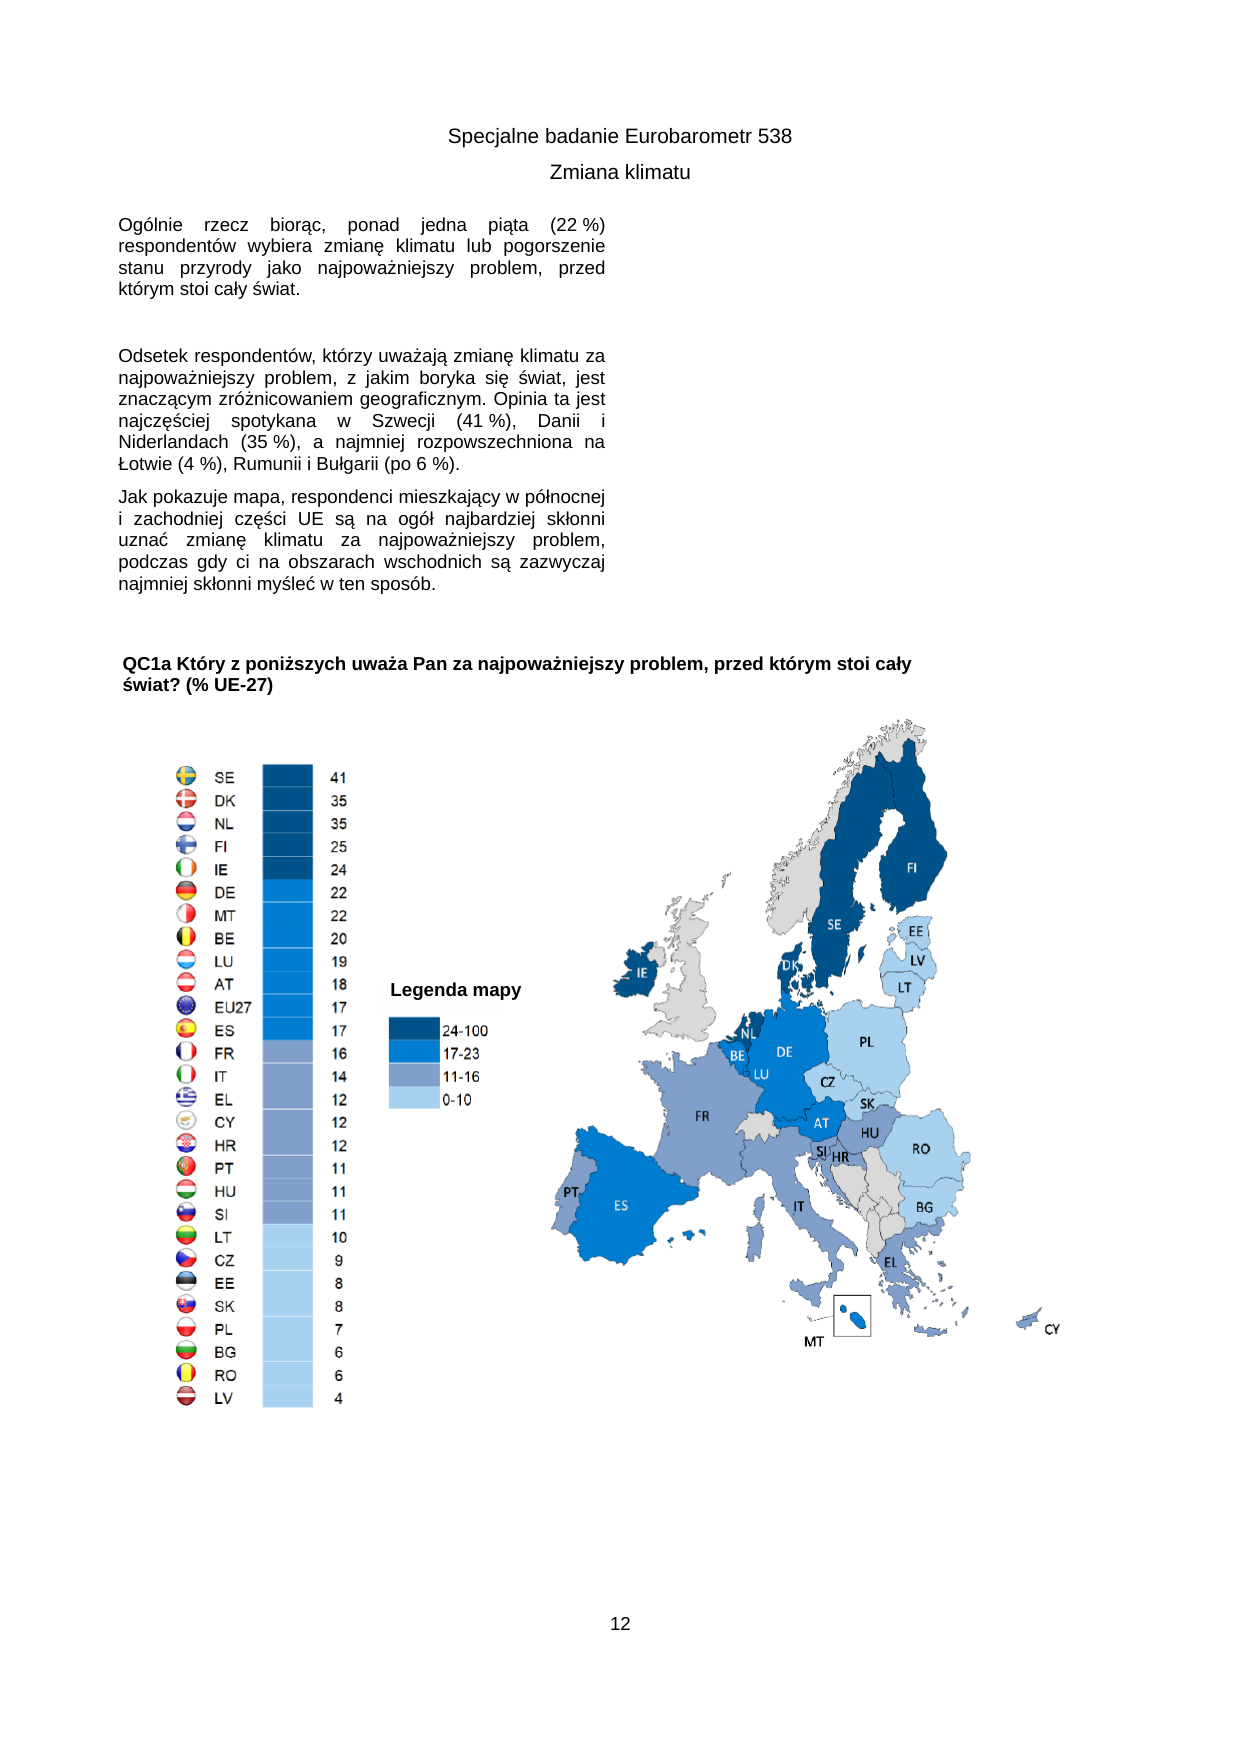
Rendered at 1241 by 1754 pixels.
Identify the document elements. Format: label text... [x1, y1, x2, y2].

text Ogólnie rzecz biorąc, ponad jedna piąta (22 %) respondentów wybiera zmianę klimatu lub pogorszenie stanu przyrody jako najpoważniejszy problem, przed którym stoi cały świat. [118, 213, 605, 299]
picture [116, 706, 1080, 1412]
text Odsetek respondentów, którzy uważają zmianę klimatu za najpoważniejszy problem, z jakim boryka się świat, jest znaczącym zróżnicowaniem geograficznym. Opinia ta jest najczęściej spotykana w Szwecji (41 %), Danii i Niderlandach (35 %), a najmniej rozpowszechniona na Łotwie (4 %), Rumunii i Bułgarii (po 6 %). [118, 345, 605, 474]
text Jak pokazuje mapa, respondenci mieszkający w północnej i zachodniej części UE są na ogół najbardziej skłonni uznać zmianę klimatu za najpoważniejszy problem, podczas gdy ci na obszarach wschodnich są zazwyczaj najmniej skłonni myśleć w ten sposób. [118, 486, 605, 594]
